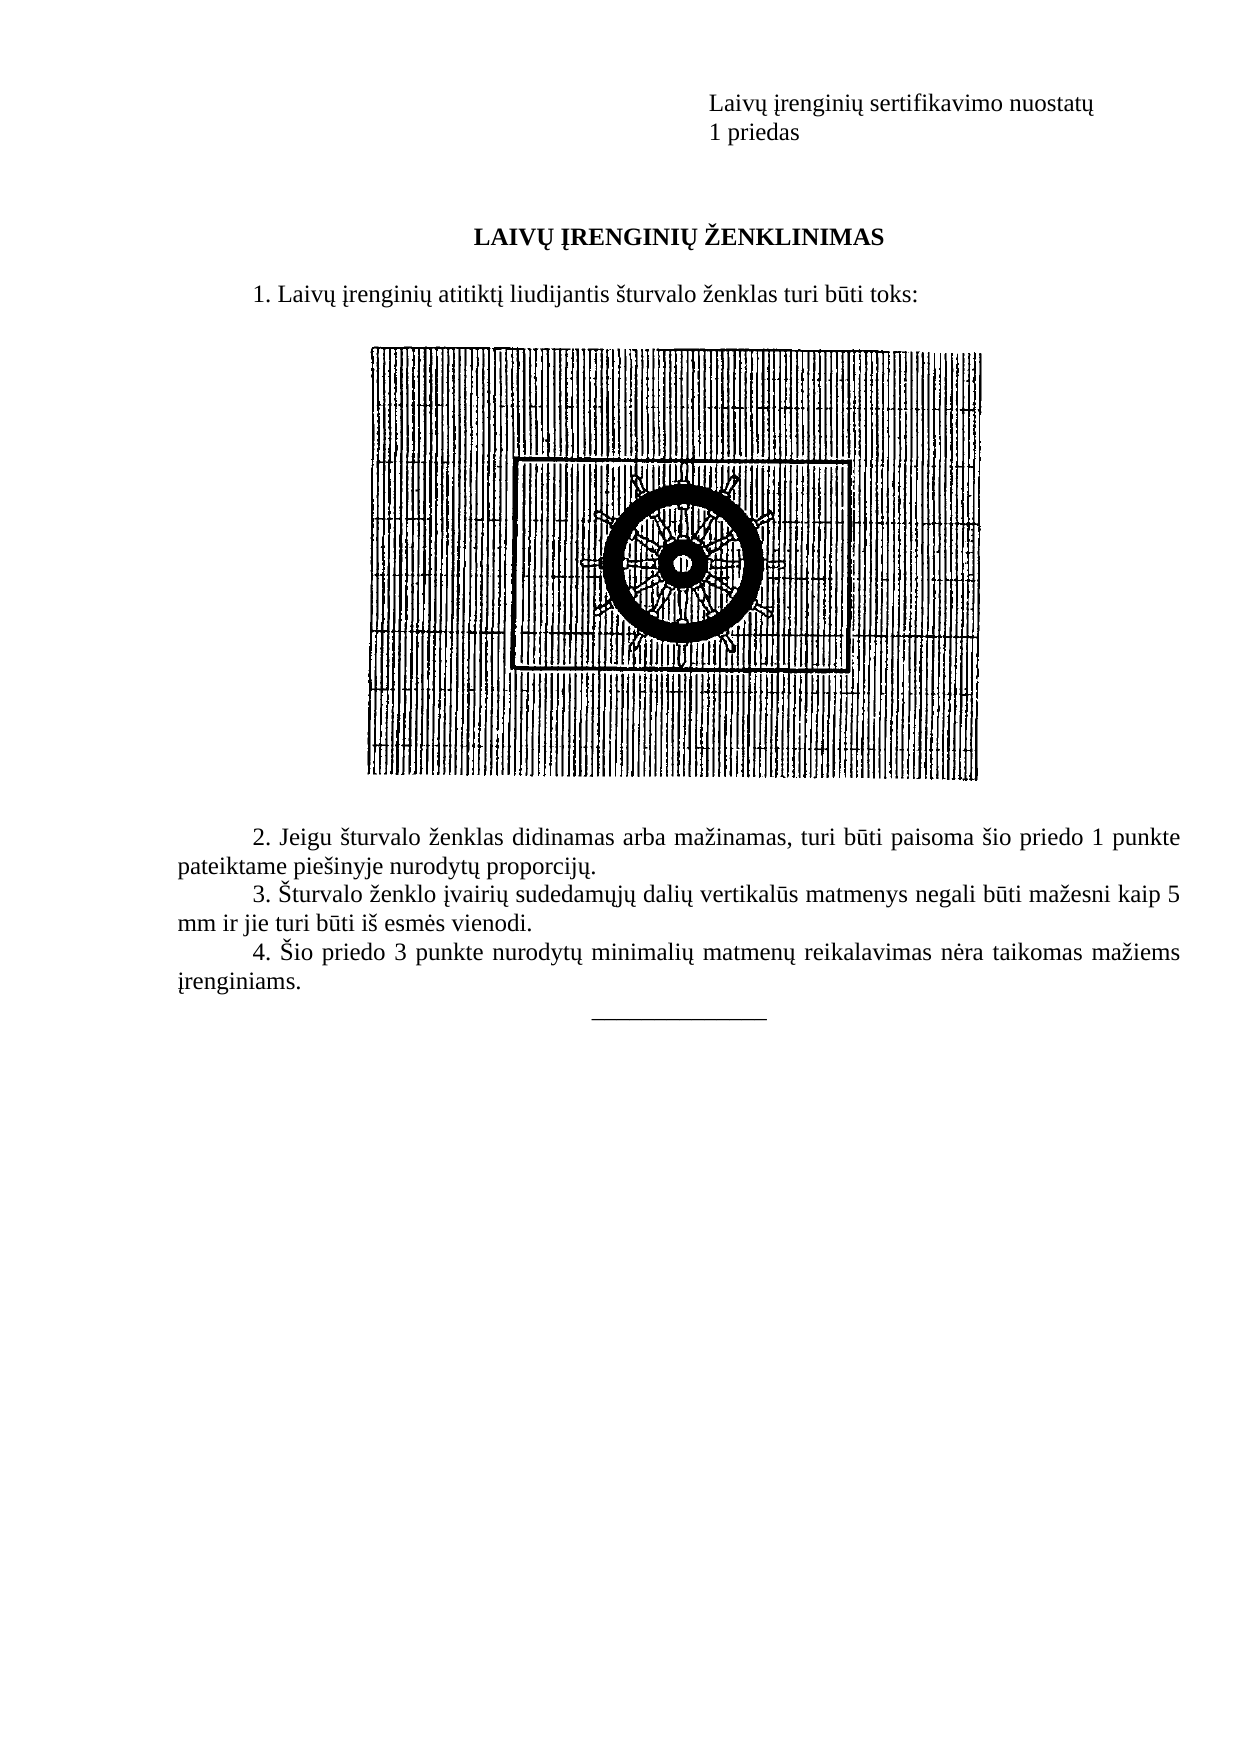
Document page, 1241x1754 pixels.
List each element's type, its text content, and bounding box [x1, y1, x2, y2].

text 4. Šio priedo 3 punkte nurodytų minimalių matmenų reikalavimas nėra taikomas mažiems įrenginiams. [177, 937, 1181, 994]
text 1 priedas [709, 117, 1181, 145]
text 2. Jeigu šturvalo ženklas didinamas arba mažinamas, turi būti paisoma šio priedo 1 punkte pateiktame piešinyje nurodytų proporcijų. [177, 822, 1181, 879]
text 3. Šturvalo ženklo įvairių sudedamųjų dalių vertikalūs matmenys negali būti mažesni kaip 5 mm ir jie turi būti iš esmės vienodi. [177, 879, 1181, 937]
text Laivų įrenginių sertifikavimo nuostatų [709, 88, 1181, 117]
text LAIVŲ ĮRENGINIŲ ŽENKLINIMAS [177, 222, 1181, 250]
text 1. Laivų įrenginių atitiktį liudijantis šturvalo ženklas turi būti toks: [177, 279, 1181, 308]
text ______________ [177, 994, 1181, 1023]
